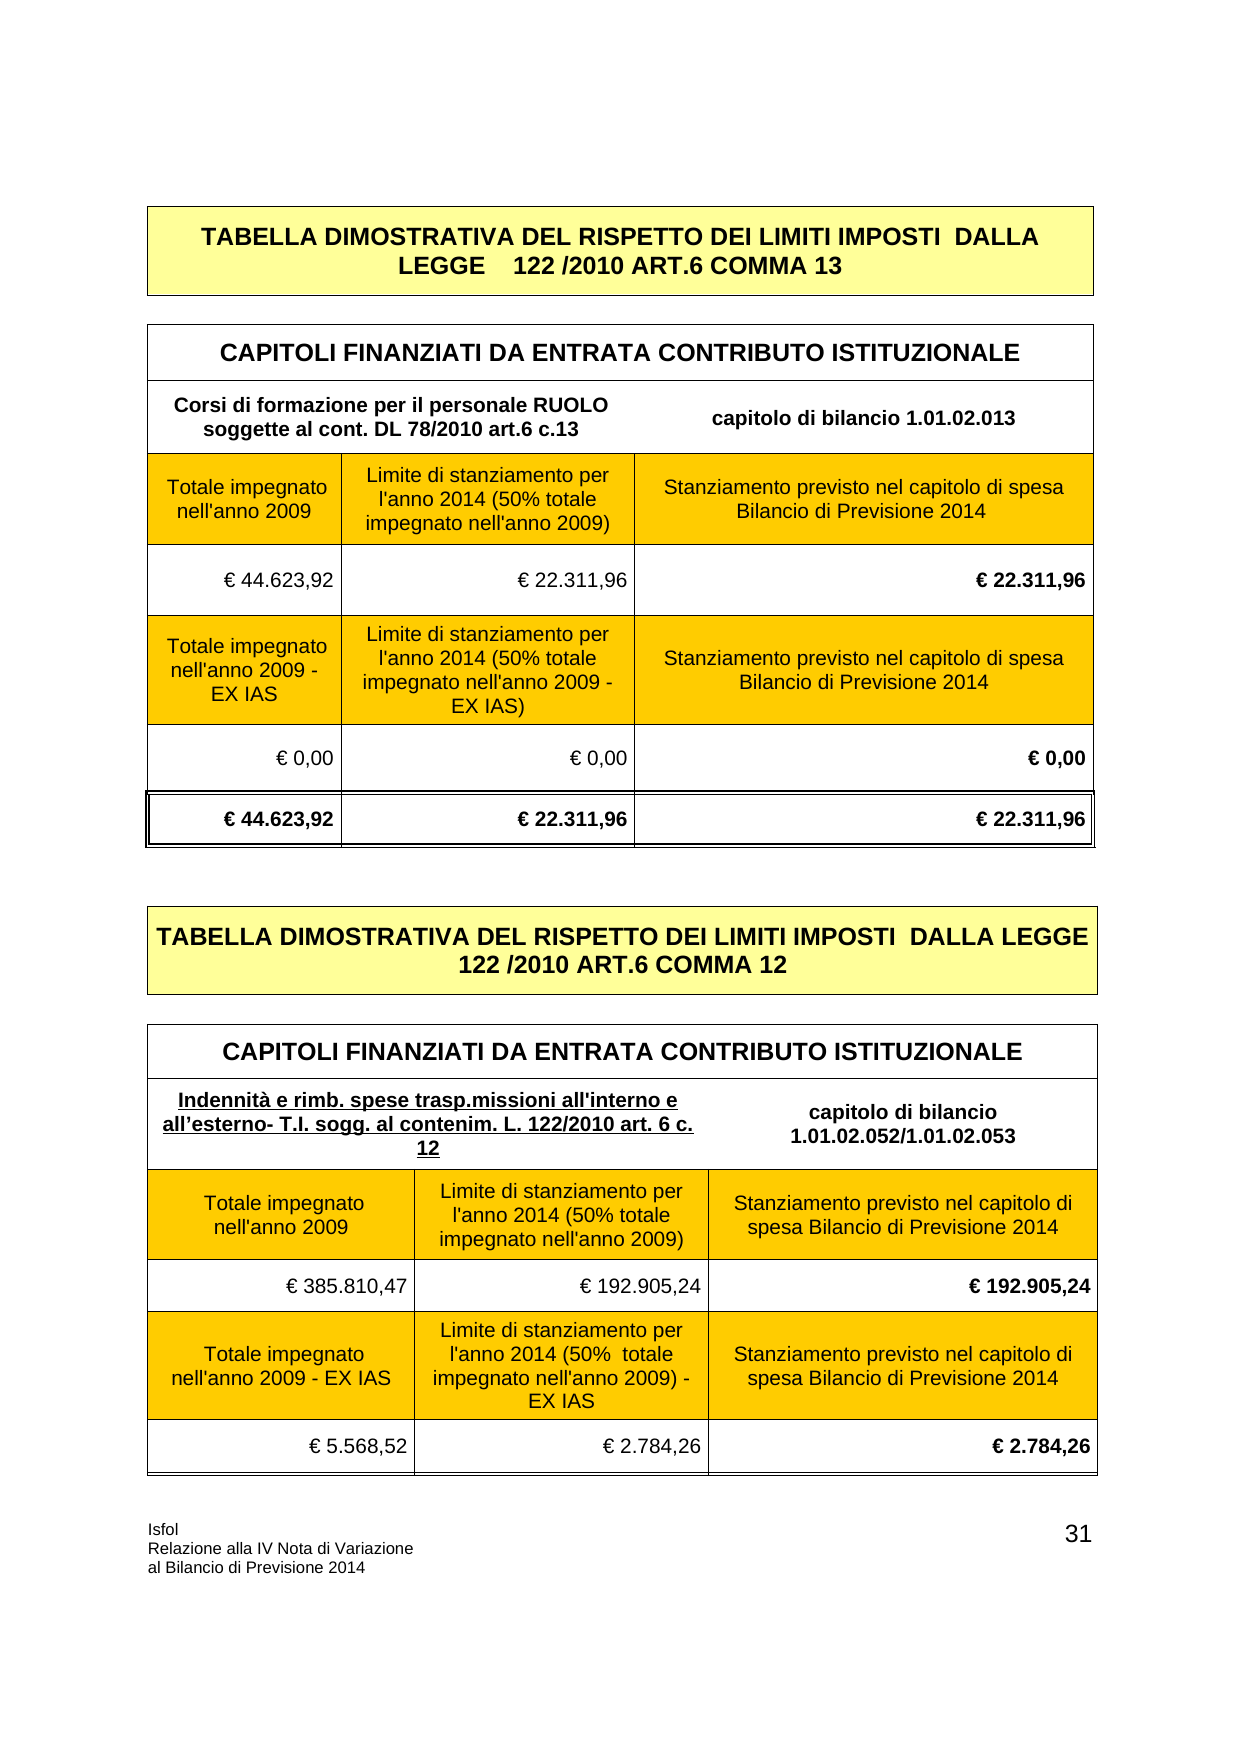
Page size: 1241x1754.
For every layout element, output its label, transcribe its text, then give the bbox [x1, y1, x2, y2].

table_cell [143, 1078, 147, 1169]
table_cell Stanziamento previsto nel capitolo di spesa Bilancio di Previsione 2014 [635, 454, 1093, 544]
table_cell € 22.311,96 [635, 545, 1093, 615]
table_cell capitolo di bilancio 1.01.02.052/1.01.02.053 [708, 1079, 1097, 1169]
table_cell [143, 1259, 147, 1311]
table_header TABELLA DIMOSTRATIVA DEL RISPETTO DEI LIMITI IMPOSTI DALLA LEGGE 122 /2010 ART.6 COMMA 13 [148, 207, 1093, 294]
table_cell [635, 296, 1093, 324]
table_cell [143, 1169, 147, 1259]
table_cell € 0,00 [148, 725, 341, 790]
table_cell € 2.784,26 [709, 1420, 1097, 1471]
table_cell [143, 1419, 147, 1471]
table_cell Totale impegnato nell'anno 2009 [148, 1170, 414, 1259]
table_cell € 44.623,92 [148, 545, 341, 615]
table_cell [341, 296, 635, 324]
table_cell [415, 995, 708, 1024]
table_cell Indennità e rimb. spese trasp.missioni all'interno e all’esterno- T.I. sogg. al contenim. L. 122/2010 art. 6 c. 12 [148, 1079, 708, 1169]
table_cell € 192.905,24 [709, 1260, 1097, 1311]
table_cell [143, 994, 148, 1024]
table_cell € 192.905,24 [415, 1260, 708, 1311]
table_header [143, 906, 147, 994]
table_cell Limite di stanziamento per l'anno 2014 (50% totale impegnato nell'anno 2009) - EX IAS [415, 1312, 708, 1419]
table_cell € 0,00 [635, 725, 1093, 790]
table_cell [143, 1311, 147, 1419]
table_cell € 385.810,47 [148, 1260, 414, 1311]
table_cell Stanziamento previsto nel capitolo di spesa Bilancio di Previsione 2014 [635, 616, 1093, 724]
table_cell € 22.311,96 [342, 795, 634, 843]
table_header TABELLA DIMOSTRATIVA DEL RISPETTO DEI LIMITI IMPOSTI DALLA LEGGE 122 /2010 ART.6 COMMA 12 [148, 907, 1097, 994]
table_cell Totale impegnato nell'anno 2009 - EX IAS [148, 616, 341, 724]
table_cell Limite di stanziamento per l'anno 2014 (50% totale impegnato nell'anno 2009) [342, 454, 634, 544]
table_cell Limite di stanziamento per l'anno 2014 (50% totale impegnato nell'anno 2009 - EX IAS) [342, 616, 634, 724]
table_cell CAPITOLI FINANZIATI DA ENTRATA CONTRIBUTO ISTITUZIONALE [148, 1025, 1097, 1078]
table_cell CAPITOLI FINANZIATI DA ENTRATA CONTRIBUTO ISTITUZIONALE [148, 325, 1093, 380]
table_cell Stanziamento previsto nel capitolo di spesa Bilancio di Previsione 2014 [709, 1312, 1097, 1419]
table_cell € 22.311,96 [635, 795, 1091, 843]
table_cell € 22.311,96 [342, 545, 634, 615]
table_cell € 2.784,26 [415, 1420, 708, 1471]
table_cell € 0,00 [342, 725, 634, 790]
table_cell capitolo di bilancio 1.01.02.013 [635, 381, 1093, 453]
table_cell [143, 1024, 147, 1078]
table_cell [148, 995, 414, 1024]
table_cell € 44.623,92 [150, 795, 341, 843]
table_cell Limite di stanziamento per l'anno 2014 (50% totale impegnato nell'anno 2009) [415, 1170, 708, 1259]
table_cell Stanziamento previsto nel capitolo di spesa Bilancio di Previsione 2014 [709, 1170, 1097, 1259]
table_cell Totale impegnato nell'anno 2009 - EX IAS [148, 1312, 414, 1419]
table_cell [708, 995, 1098, 1024]
table_cell Totale impegnato nell'anno 2009 [148, 454, 341, 544]
table_cell [147, 296, 341, 324]
table_cell € 5.568,52 [148, 1420, 414, 1471]
table_cell Corsi di formazione per il personale RUOLO soggette al cont. DL 78/2010 art.6 c.13 [148, 381, 635, 453]
